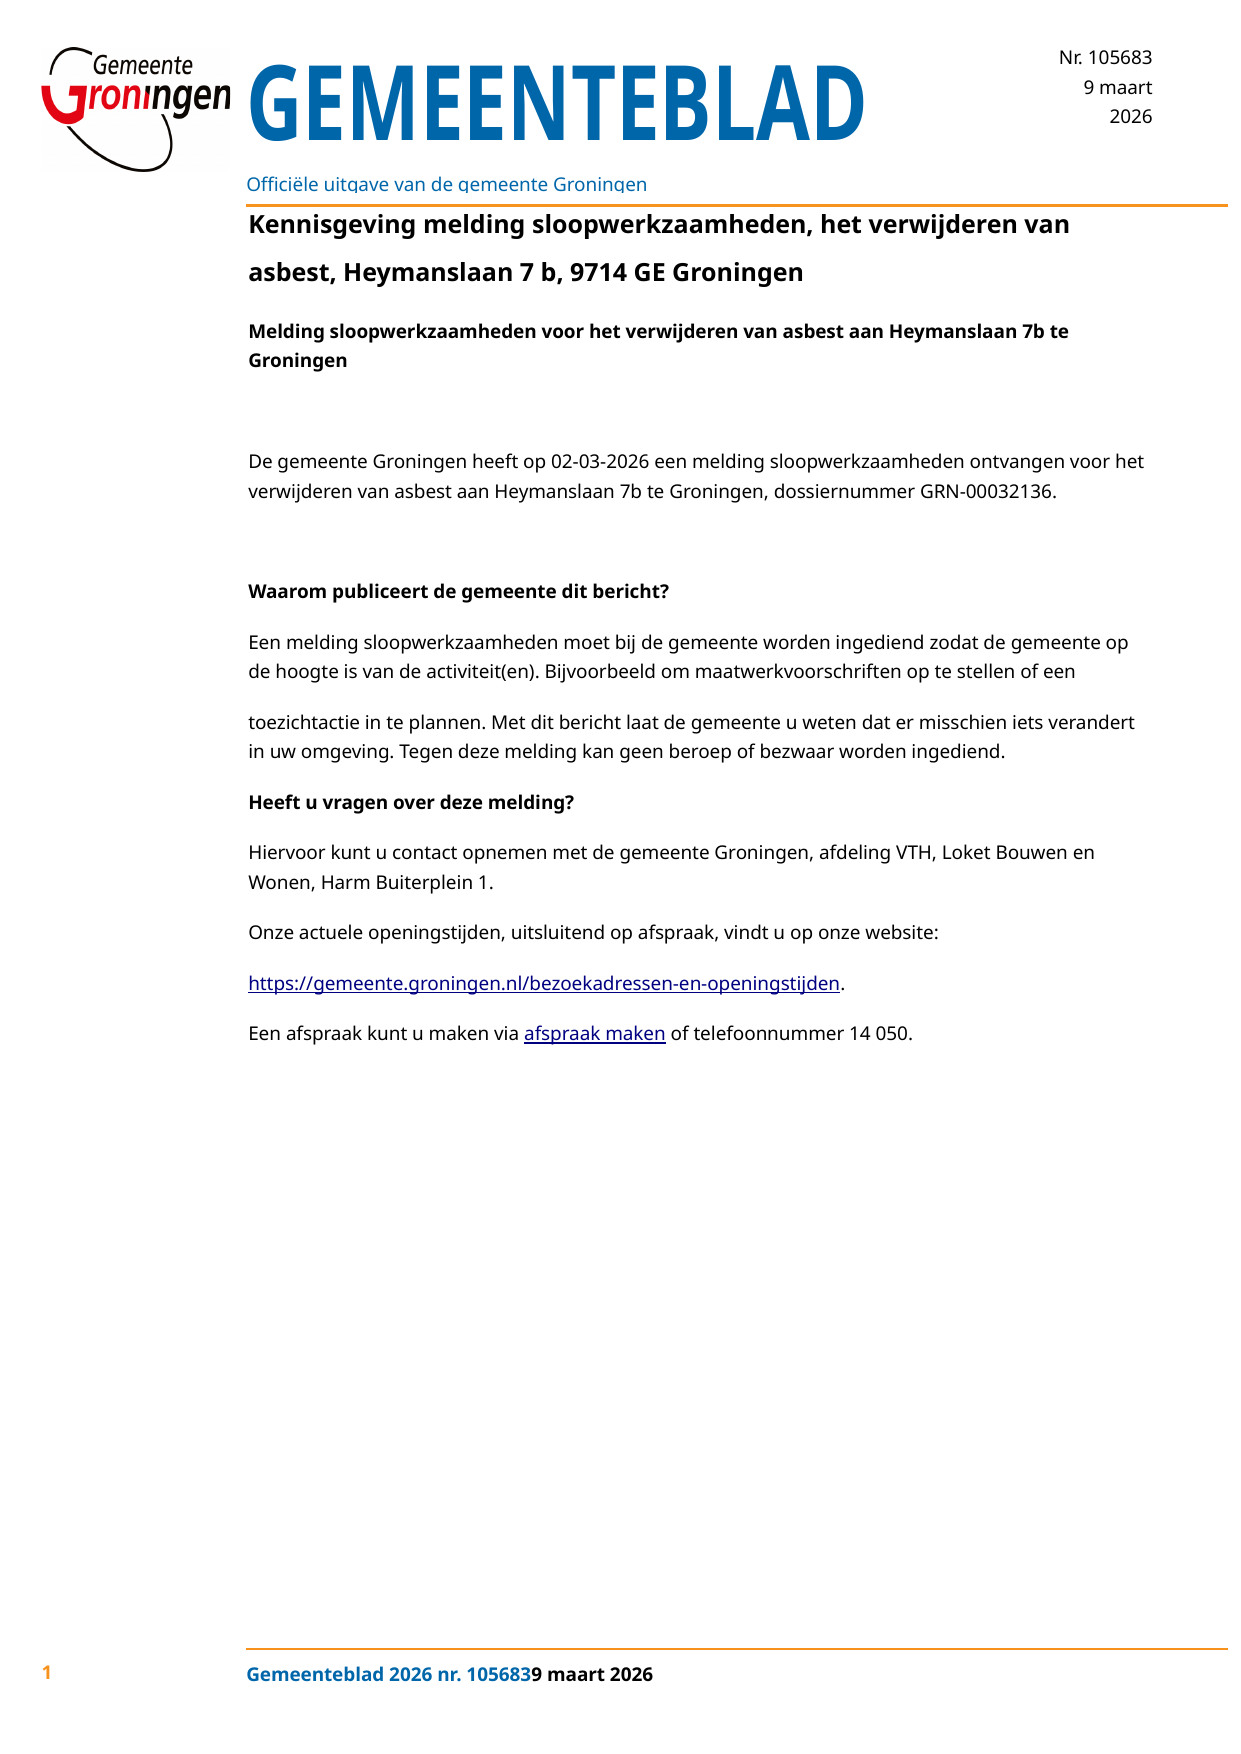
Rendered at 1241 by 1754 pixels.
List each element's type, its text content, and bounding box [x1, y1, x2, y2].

text De gemeente Groningen heeft op 02-03-2026 een melding sloopwerkzaamheden ontvangen voor het verwijderen van asbest aan Heymanslaan 7b te Groningen, dossiernummer GRN-00032136. [248, 448, 1152, 504]
text Een melding sloopwerkzaamheden moet bij de gemeente worden ingediend zodat de gemeente op de hoogte is van de activiteit(en). Bijvoorbeeld om maatwerkvoorschriften op te stellen of een [248, 629, 1152, 684]
text https://gemeente.groningen.nl/bezoekadressen-en-openingstijden. [248, 970, 1152, 996]
text Kennisgeving melding sloopwerkzaamheden, het verwijderen van asbest, Heymanslaan 7 b, 9714 GE Groningen [248, 207, 1152, 288]
picture [41, 47, 231, 172]
text Een afspraak kunt u maken via afspraak maken of telefoonnummer 14 050. [248, 1020, 1152, 1046]
text Melding sloopwerkzaamheden voor het verwijderen van asbest aan Heymanslaan 7b te Groningen [248, 318, 1152, 373]
text Onze actuele openingstijden, uitsluitend op afspraak, vindt u op onze website: [248, 919, 1152, 945]
text Heeft u vragen over deze melding? [248, 789, 1152, 815]
text Waarom publiceert de gemeente dit bericht? [248, 579, 1152, 604]
text Hiervoor kunt u contact opnemen met de gemeente Groningen, afdeling VTH, Loket Bouwen en Wonen, Harm Buiterplein 1. [248, 839, 1152, 895]
text toezichtactie in te plannen. Met dit bericht laat de gemeente u weten dat er misschien iets verandert in uw omgeving. Tegen deze melding kan geen beroep of bezwaar worden ingediend. [248, 709, 1152, 764]
